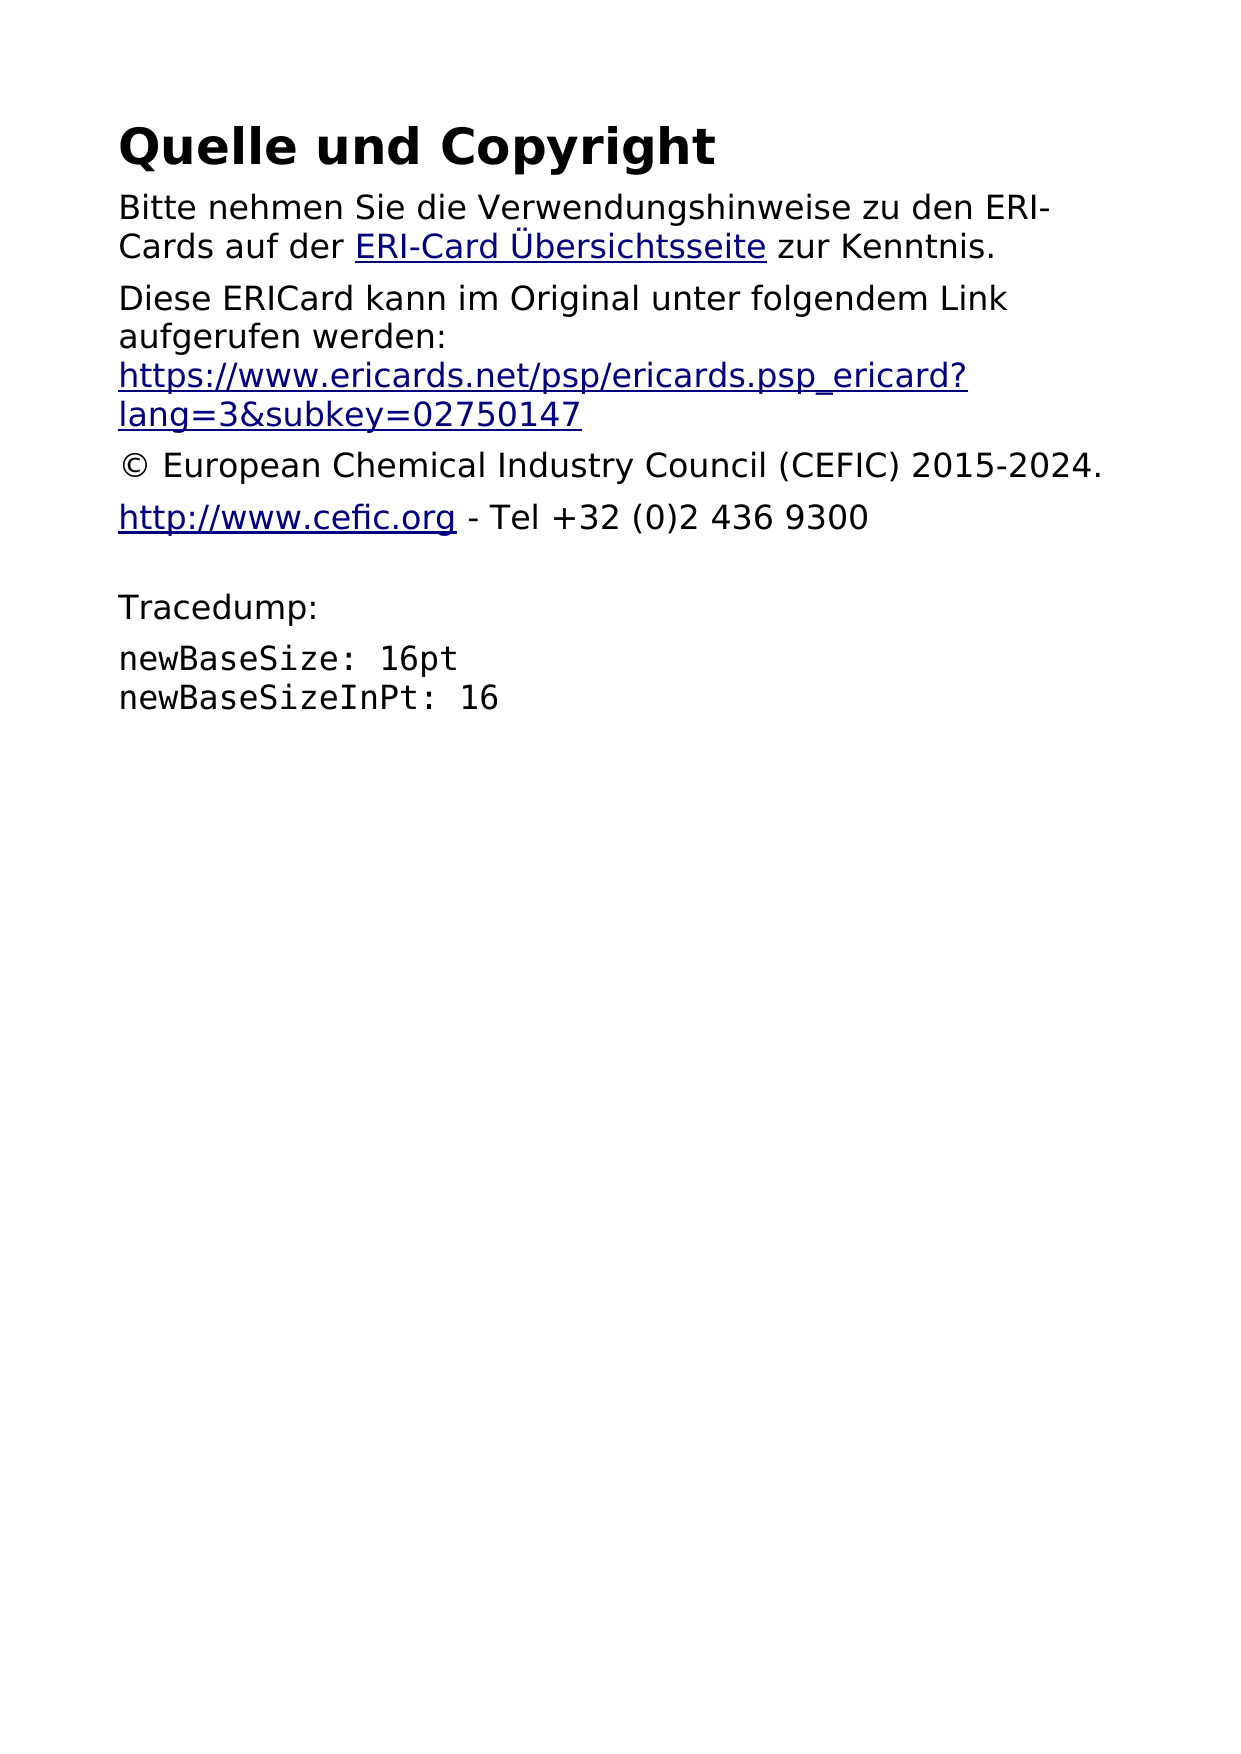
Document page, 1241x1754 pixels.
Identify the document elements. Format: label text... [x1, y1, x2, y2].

text © European Chemical Industry Council (CEFIC) 2015-2024. [118, 447, 1122, 486]
text newBaseSize: 16pt newBaseSizeInPt: 16 [118, 640, 1122, 718]
text http://www.cefic.org - Tel +32 (0)2 436 9300 [118, 498, 1122, 537]
subtitle Quelle und Copyright [118, 118, 1122, 176]
text Diese ERICard kann im Original unter folgendem Link aufgerufen werden: https://www.ericards.net/psp/ericards.psp_ericard?lang=3&subkey=02750147 [118, 279, 1122, 434]
text Tracedump: [118, 550, 1122, 627]
text Bitte nehmen Sie die Verwendungshinweise zu den ERI-Cards auf der ERI-Card Übersichtsseite zur Kenntnis. [118, 189, 1122, 267]
